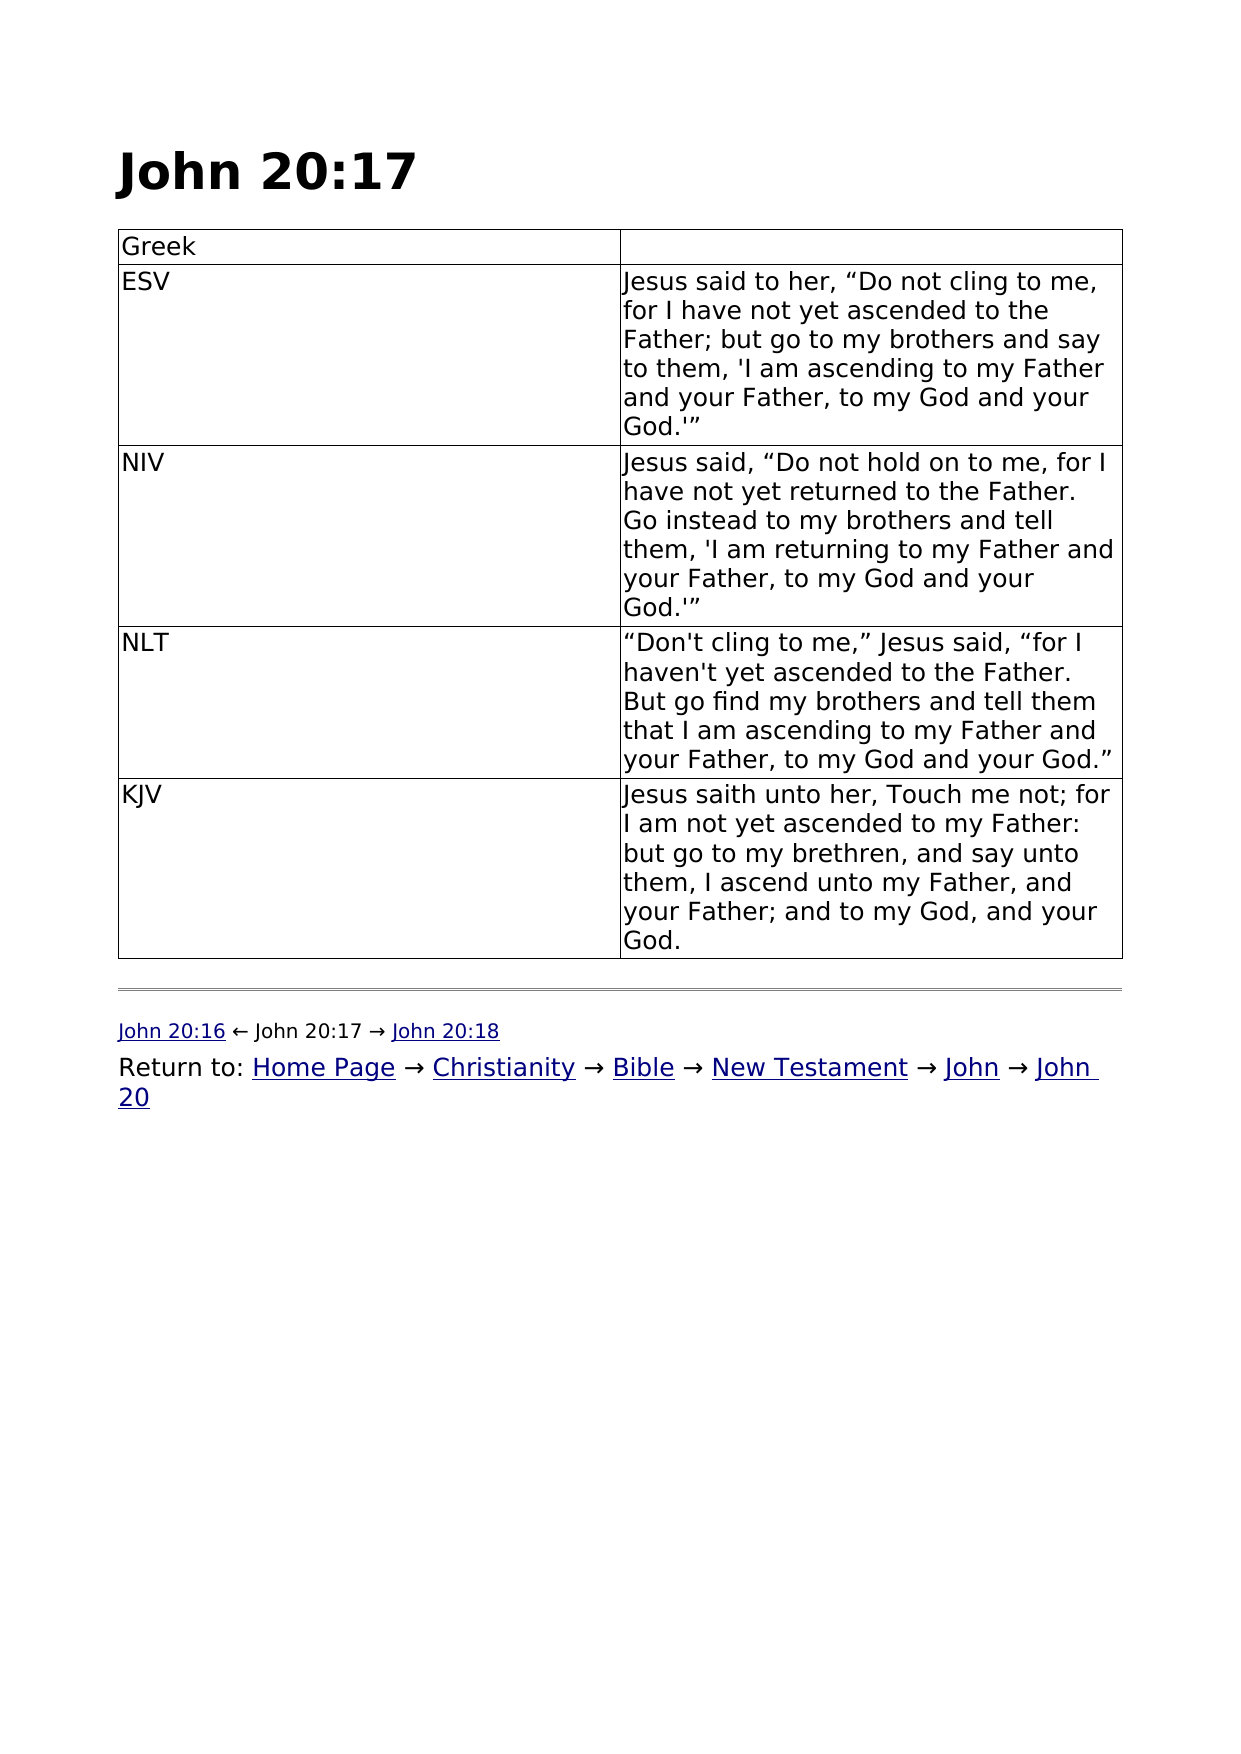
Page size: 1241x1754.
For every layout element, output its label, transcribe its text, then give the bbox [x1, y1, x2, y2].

table_cell Jesus said to her, “Do not cling to me, for I have not yet ascended to the Father; but go to my brothers and say to them, 'I am ascending to my Father and your Father, to my God and your God.'” [621, 265, 1122, 445]
table_cell NIV [119, 446, 620, 626]
subtitle John 20:17 [118, 143, 1122, 201]
table_header [621, 230, 1122, 264]
table_cell Jesus saith unto her, Touch me not; for I am not yet ascended to my Father: but go to my brethren, and say unto them, I ascend unto my Father, and your Father; and to my God, and your God. [621, 779, 1122, 958]
table_header Greek [119, 230, 620, 264]
table_cell Jesus said, “Do not hold on to me, for I have not yet returned to the Father. Go instead to my brothers and tell them, 'I am returning to my Father and your Father, to my God and your God.'” [621, 446, 1122, 626]
table_cell NLT [119, 627, 620, 777]
table_cell ESV [119, 265, 620, 445]
text Return to: Home Page → Christianity → Bible → New Testament → John → John 20 [118, 1054, 1122, 1112]
table_cell “Don't cling to me,” Jesus said, “for I haven't yet ascended to the Father. But go find my brothers and tell them that I am ascending to my Father and your Father, to my God and your God.” [621, 627, 1122, 777]
table_cell KJV [119, 779, 620, 958]
text John 20:16 ← John 20:17 → John 20:18 [118, 1019, 1122, 1054]
